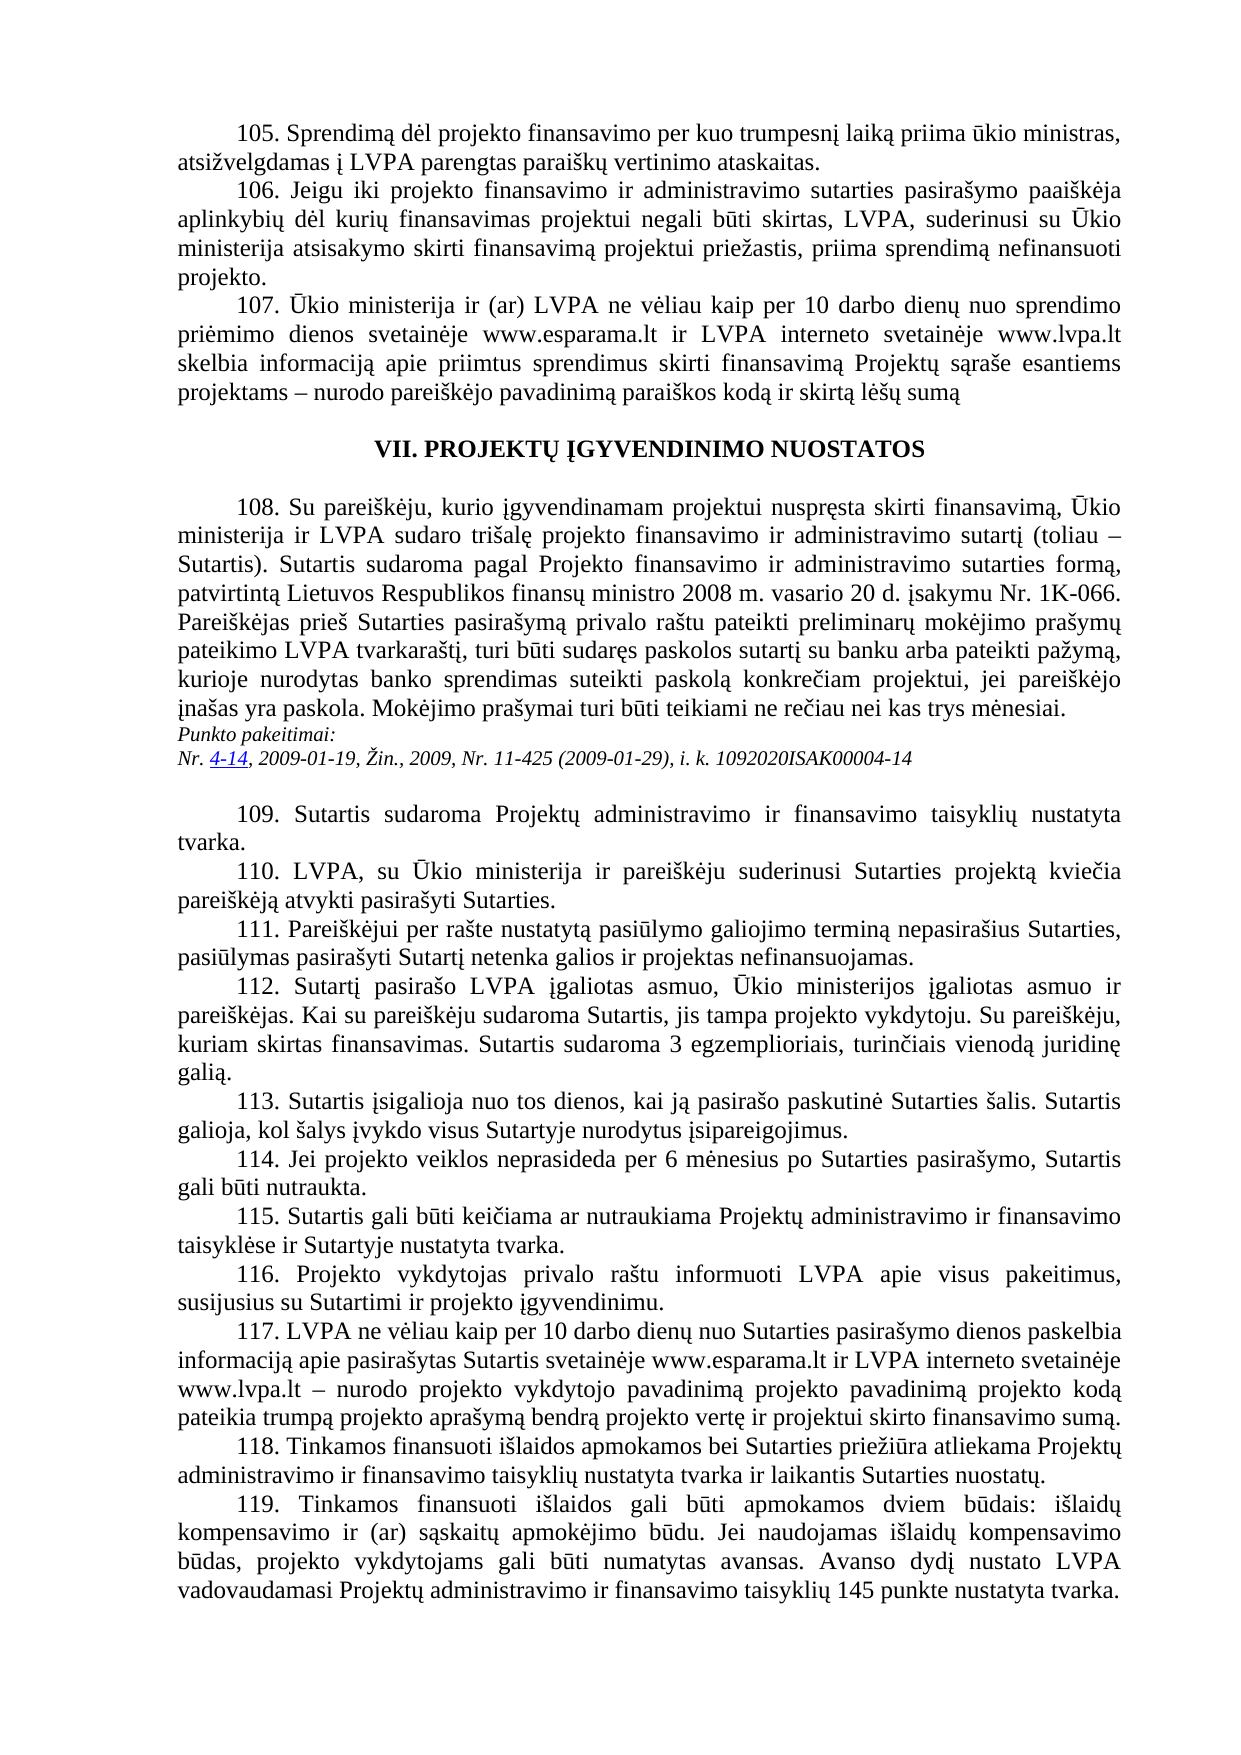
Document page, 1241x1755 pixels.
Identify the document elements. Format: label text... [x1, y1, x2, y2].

text 109. Sutartis sudaroma Projektų administravimo ir finansavimo taisyklių nustatyta tvarka. [177, 799, 1122, 856]
text 111. Pareiškėjui per rašte nustatytą pasiūlymo galiojimo terminą nepasirašius Sutarties, pasiūlymas pasirašyti Sutartį netenka galios ir projektas nefinansuojamas. [177, 914, 1122, 971]
text 108. Su pareiškėju, kurio įgyvendinamam projektui nuspręsta skirti finansavimą, Ūkio ministerija ir LVPA sudaro trišalę projekto finansavimo ir administravimo sutartį (toliau – Sutartis). Sutartis sudaroma pagal Projekto finansavimo ir administravimo sutarties formą, patvirtintą Lietuvos Respublikos finansų ministro 2008 m. vasario 20 d. įsakymu Nr. 1K-066. Pareiškėjas prieš Sutarties pasirašymą privalo raštu pateikti preliminarų mokėjimo prašymų pateikimo LVPA tvarkaraštį, turi būti sudaręs paskolos sutartį su banku arba pateikti pažymą, kurioje nurodytas banko sprendimas suteikti paskolą konkrečiam projektui, jei pareiškėjo įnašas yra paskola. Mokėjimo prašymai turi būti teikiami ne rečiau nei kas trys mėnesiai. [177, 492, 1122, 722]
text 106. Jeigu iki projekto finansavimo ir administravimo sutarties pasirašymo paaiškėja aplinkybių dėl kurių finansavimas projektui negali būti skirtas, LVPA, suderinusi su Ūkio ministerija atsisakymo skirti finansavimą projektui priežastis, priima sprendimą nefinansuoti projekto. [177, 176, 1122, 291]
text 116. Projekto vykdytojas privalo raštu informuoti LVPA apie visus pakeitimus, susijusius su Sutartimi ir projekto įgyvendinimu. [177, 1259, 1122, 1316]
text 119. Tinkamos finansuoti išlaidos gali būti apmokamos dviem būdais: išlaidų kompensavimo ir (ar) sąskaitų apmokėjimo būdu. Jei naudojamas išlaidų kompensavimo būdas, projekto vykdytojams gali būti numatytas avansas. Avanso dydį nustato LVPA vadovaudamasi Projektų administravimo ir finansavimo taisyklių 145 punkte nustatyta tvarka. [177, 1489, 1122, 1604]
text 115. Sutartis gali būti keičiama ar nutraukiama Projektų administravimo ir finansavimo taisyklėse ir Sutartyje nustatyta tvarka. [177, 1201, 1122, 1259]
text 110. LVPA, su Ūkio ministerija ir pareiškėju suderinusi Sutarties projektą kviečia pareiškėją atvykti pasirašyti Sutarties. [177, 856, 1122, 914]
text 113. Sutartis įsigalioja nuo tos dienos, kai ją pasirašo paskutinė Sutarties šalis. Sutartis galioja, kol šalys įvykdo visus Sutartyje nurodytus įsipareigojimus. [177, 1086, 1122, 1144]
text 107. Ūkio ministerija ir (ar) LVPA ne vėliau kaip per 10 darbo dienų nuo sprendimo priėmimo dienos svetainėje www.esparama.lt ir LVPA interneto svetainėje www.lvpa.lt skelbia informaciją apie priimtus sprendimus skirti finansavimą Projektų sąraše esantiems projektams – nurodo pareiškėjo pavadinimą paraiškos kodą ir skirtą lėšų sumą [177, 291, 1122, 406]
text 114. Jei projekto veiklos neprasideda per 6 mėnesius po Sutarties pasirašymo, Sutartis gali būti nutraukta. [177, 1144, 1122, 1201]
text 117. LVPA ne vėliau kaip per 10 darbo dienų nuo Sutarties pasirašymo dienos paskelbia informaciją apie pasirašytas Sutartis svetainėje www.esparama.lt ir LVPA interneto svetainėje www.lvpa.lt – nurodo projekto vykdytojo pavadinimą projekto pavadinimą projekto kodą pateikia trumpą projekto aprašymą bendrą projekto vertę ir projektui skirto finansavimo sumą. [177, 1316, 1122, 1431]
text Nr. 4-14, 2009-01-19, Žin., 2009, Nr. 11-425 (2009-01-29), i. k. 1092020ISAK00004-14 [177, 746, 1122, 770]
text 118. Tinkamos finansuoti išlaidos apmokamos bei Sutarties priežiūra atliekama Projektų administravimo ir finansavimo taisyklių nustatyta tvarka ir laikantis Sutarties nuostatų. [177, 1431, 1122, 1489]
text VII. PROJEKTŲ ĮGYVENDINIMO NUOSTATOS [177, 434, 1122, 463]
text 105. Sprendimą dėl projekto finansavimo per kuo trumpesnį laiką priima ūkio ministras, atsižvelgdamas į LVPA parengtas paraiškų vertinimo ataskaitas. [177, 118, 1122, 176]
text Punkto pakeitimai: [177, 722, 1122, 746]
text 112. Sutartį pasirašo LVPA įgaliotas asmuo, Ūkio ministerijos įgaliotas asmuo ir pareiškėjas. Kai su pareiškėju sudaroma Sutartis, jis tampa projekto vykdytoju. Su pareiškėju, kuriam skirtas finansavimas. Sutartis sudaroma 3 egzemplioriais, turinčiais vienodą juridinę galią. [177, 971, 1122, 1086]
